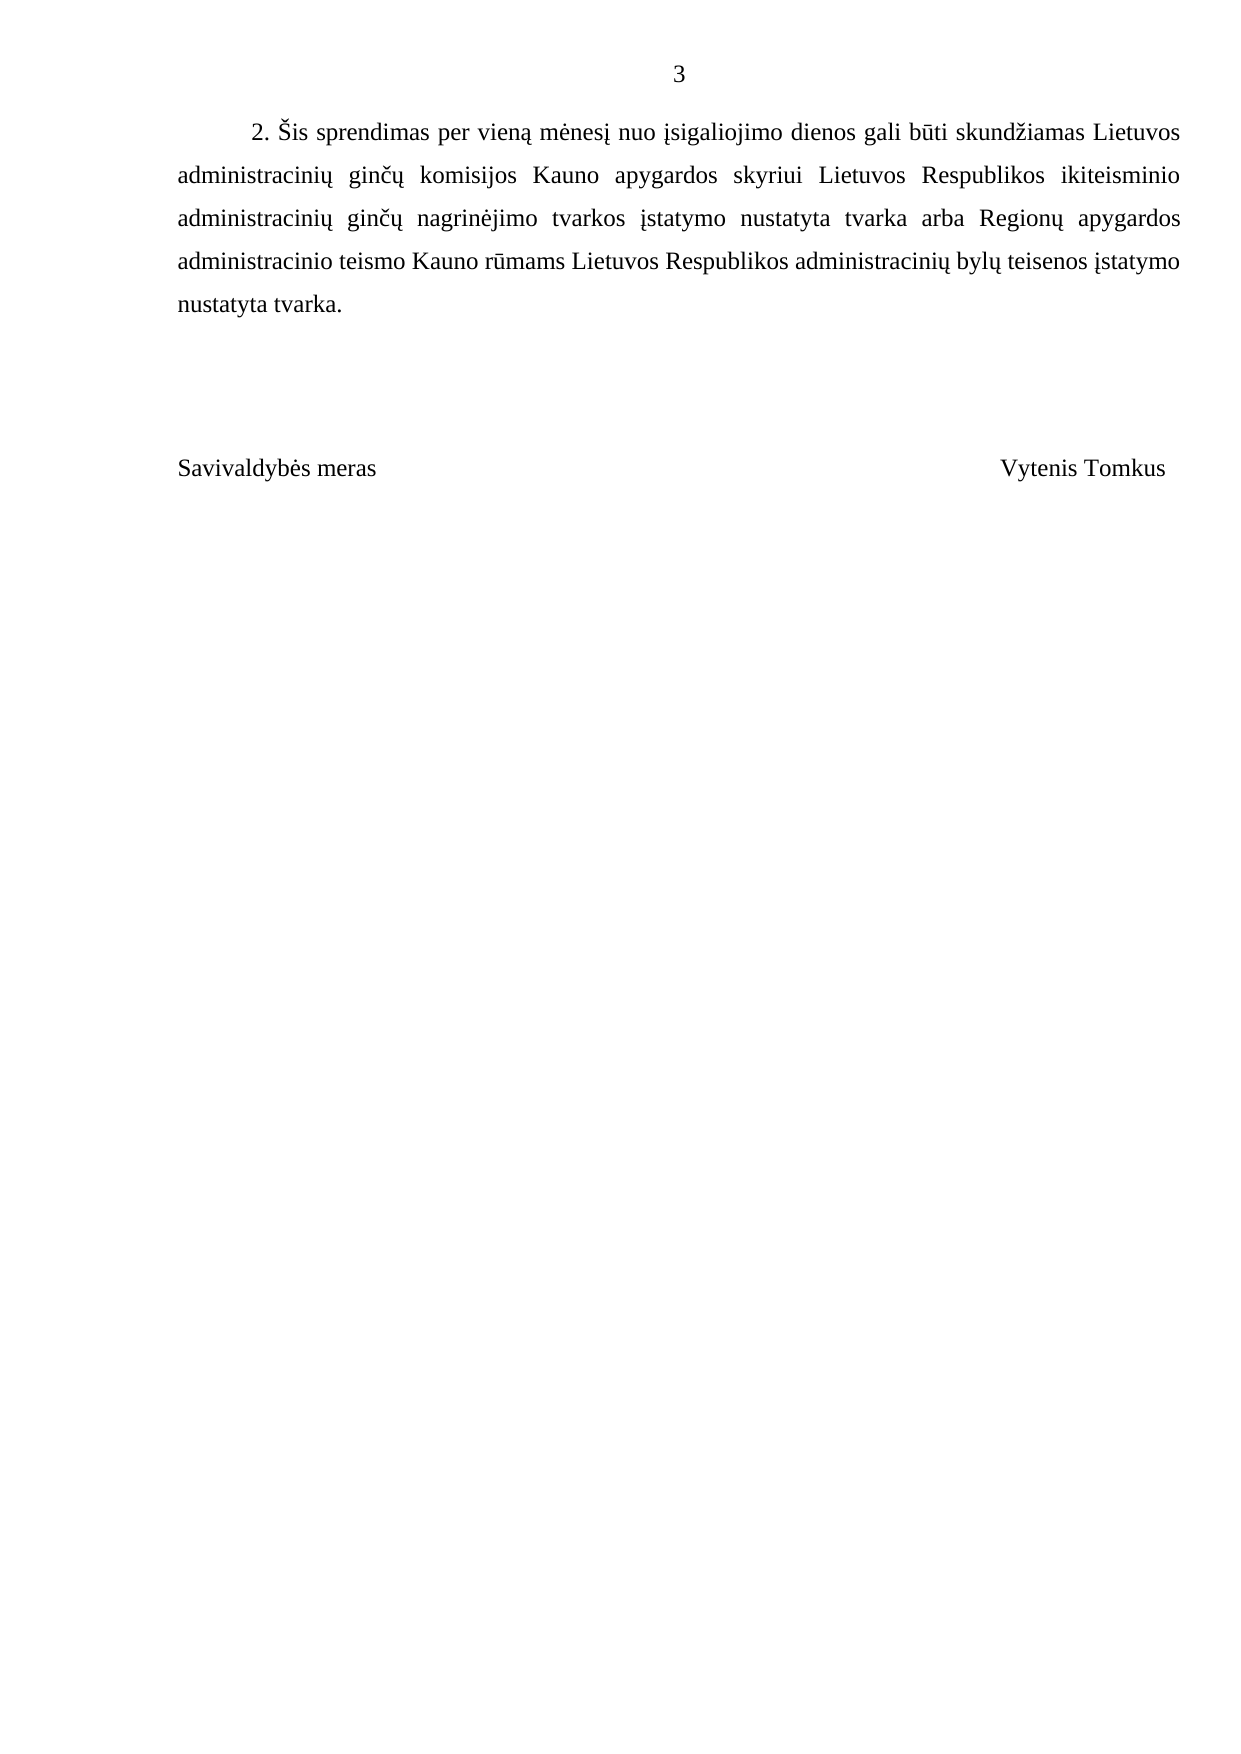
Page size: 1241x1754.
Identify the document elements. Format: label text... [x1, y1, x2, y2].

text Savivaldybės meras Vytenis Tomkus [177, 453, 1181, 482]
text 2. Šis sprendimas per vieną mėnesį nuo įsigaliojimo dienos gali būti skundžiamas Lietuvos administracinių ginčų komisijos Kauno apygardos skyriui Lietuvos Respublikos ikiteisminio administracinių ginčų nagrinėjimo tvarkos įstatymo nustatyta tvarka arba Regionų apygardos administracinio teismo Kauno rūmams Lietuvos Respublikos administracinių bylų teisenos įstatymo nustatyta tvarka. [177, 117, 1181, 318]
